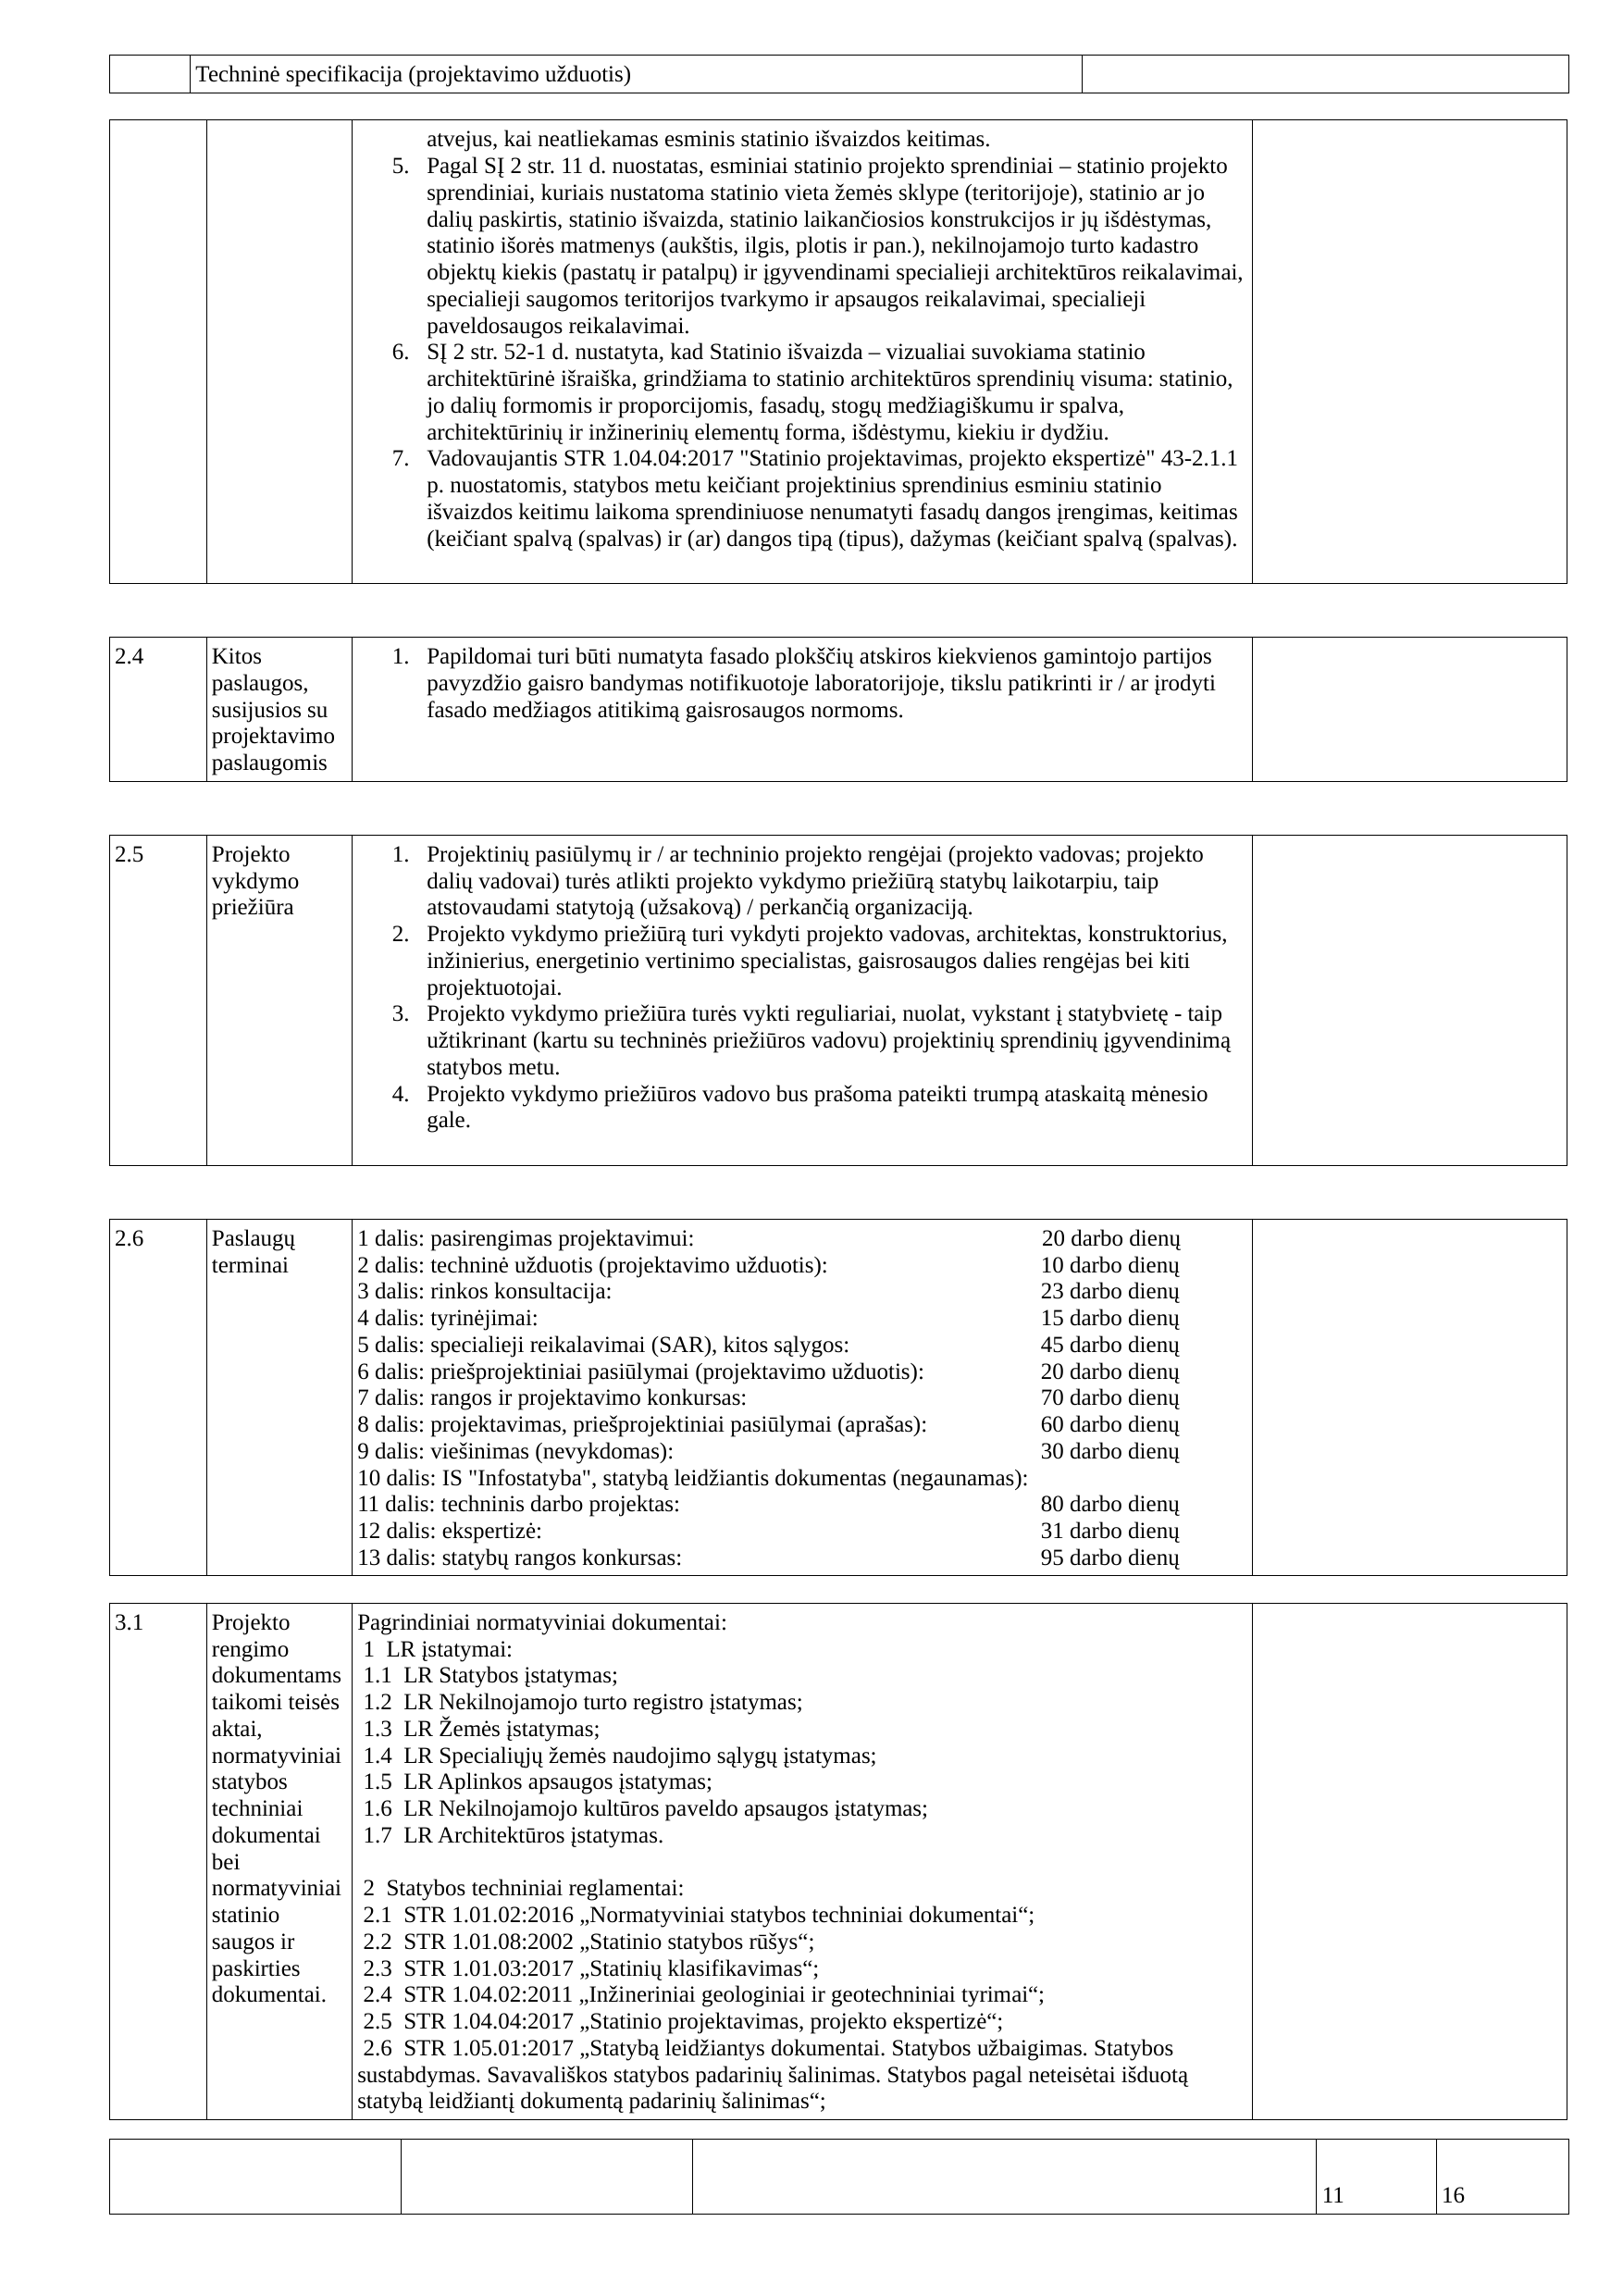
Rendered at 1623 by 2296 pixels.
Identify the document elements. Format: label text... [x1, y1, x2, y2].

table_header 3.1 [110, 1604, 206, 2119]
table_header 2.5 [110, 836, 206, 1164]
table_header Projekto vykdymo priežiūra [207, 836, 352, 1164]
table_header [110, 120, 206, 583]
table_header [1253, 1604, 1567, 2119]
table_header [1253, 638, 1567, 780]
table_header atvejus, kai neatliekamas esminis statinio išvaizdos keitimas. Pagal SĮ 2 str. 11 d. nuostatas, esminiai statinio projekto sprendiniai – statinio projekto sprendiniai, kuriais nustatoma statinio vieta žemės sklype (teritorijoje), statinio ar jo dalių paskirtis, statinio išvaizda, statinio laikančiosios konstrukcijos ir jų išdėstymas, statinio išorės matmenys (aukštis, ilgis, plotis ir pan.), nekilnojamojo turto kadastro objektų kiekis (pastatų ir patalpų) ir įgyvendinami specialieji architektūros reikalavimai, specialieji saugomos teritorijos tvarkymo ir apsaugos reikalavimai, specialieji paveldosaugos reikalavimai. SĮ 2 str. 52-1 d. nustatyta, kad Statinio išvaizda – vizualiai suvokiama statinio architektūrinė išraiška, grindžiama to statinio architektūros sprendinių visuma: statinio, jo dalių formomis ir proporcijomis, fasadų, stogų medžiagiškumu ir spalva, architektūrinių ir inžinerinių elementų forma, išdėstymu, kiekiu ir dydžiu. Vadovaujantis STR 1.04.04:2017 "Statinio projektavimas, projekto ekspertizė" 43-2.1.1 p. nuostatomis, statybos metu keičiant projektinius sprendinius esminiu statinio išvaizdos keitimu laikoma sprendiniuose nenumatyti fasadų dangos įrengimas, keitimas (keičiant spalvą (spalvas) ir (ar) dangos tipą (tipus), dažymas (keičiant spalvą (spalvas). [353, 120, 1252, 583]
table_header [1253, 120, 1567, 583]
table_header [1253, 1220, 1567, 1575]
table_header 1 dalis: pasirengimas projektavimui: 20 darbo dienų 2 dalis: techninė užduotis (projektavimo užduotis): 10 darbo dienų 3 dalis: rinkos konsultacija: 23 darbo dienų 4 dalis: tyrinėjimai: 15 darbo dienų 5 dalis: specialieji reikalavimai (SAR), kitos sąlygos: 45 darbo dienų 6 dalis: priešprojektiniai pasiūlymai (projektavimo užduotis): 20 darbo dienų 7 dalis: rangos ir projektavimo konkursas: 70 darbo dienų 8 dalis: projektavimas, priešprojektiniai pasiūlymai (aprašas): 60 darbo dienų 9 dalis: viešinimas (nevykdomas): 30 darbo dienų 10 dalis: IS "Infostatyba", statybą leidžiantis dokumentas (negaunamas): 11 dalis: techninis darbo projektas: 80 darbo dienų 12 dalis: ekspertizė: 31 darbo dienų 13 dalis: statybų rangos konkursas: 95 darbo dienų [353, 1220, 1252, 1575]
table_header 2.4 [110, 638, 206, 780]
table_header [207, 120, 352, 583]
table_header Papildomai turi būti numatyta fasado plokščių atskiros kiekvienos gamintojo partijos pavyzdžio gaisro bandymas notifikuotoje laboratorijoje, tikslu patikrinti ir / ar įrodyti fasado medžiagos atitikimą gaisrosaugos normoms. [353, 638, 1252, 780]
table_header Pagrindiniai normatyviniai dokumentai: LR įstatymai: LR Statybos įstatymas; LR Nekilnojamojo turto registro įstatymas; LR Žemės įstatymas; LR Specialiųjų žemės naudojimo sąlygų įstatymas; LR Aplinkos apsaugos įstatymas; LR Nekilnojamojo kultūros paveldo apsaugos įstatymas; LR Architektūros įstatymas. Statybos techniniai reglamentai: STR 1.01.02:2016 „Normatyviniai statybos techniniai dokumentai“; STR 1.01.08:2002 „Statinio statybos rūšys“; STR 1.01.03:2017 „Statinių klasifikavimas“; STR 1.04.02:2011 „Inžineriniai geologiniai ir geotechniniai tyrimai“; STR 1.04.04:2017 „Statinio projektavimas, projekto ekspertizė“; STR 1.05.01:2017 „Statybą leidžiantys dokumentai. Statybos užbaigimas. Statybos sustabdymas. Savavališkos statybos padarinių šalinimas. Statybos pagal neteisėtai išduotą statybą leidžiantį dokumentą padarinių šalinimas“; STR 1.06.01:2016 „Statybos darbai. Statinio statybos priežiūra“; STR 1.07.03:2017 „Statinių techninės ir naudojimo priežiūros tvarka. Naujų nekilnojamojo turto kadastro objektų formavimo tvarka“; STR 1.03.01:2016 „Statybiniai tyrimai. Statinio avarija“; STR 1.12.06:2002 „Statinio naudojimo paskirtis ir gyvavimo trukmė“; STR 2.01.01(1):2005 „Esminis statinio reikalavimas. Mechaninis atsparumas ir pastovumas“; STR 2.01.01(2):1999 „Esminiai statinio reikalavimai. Gaisrinė sauga“; STR 2.01.01(3):1999 „Esminiai statinio reikalavimai. Higiena, sveikata, aplinkos apsauga“; STR 2.01.01(4):2008 „Esminiai statinio reikalavimai. Naudojimo sauga“; STR 2.01.01(5):2008 „Esminis statinio reikalavimas. Apsauga nuo triukšmo“; STR 2.01.01(6):2008 „Esminis statinio reikalavimas. Energijos taupymas ir šilumos išsaugojimas“; STR 2.01.02:2016 „Pastatų energinio naudingumo projektavimas ir sertifikavimas“; STR 2.01.06:2009 „Statinių apsauga nuo žaibo. Išorinė statinių apsauga nuo žaibo“; STR 2.01.07:2003 „Pastatų vidaus ir išorės aplinkos apsauga nuo triukšmo“; STR 2.01.08:2003 „Lauko sąlygomis naudojamos įrangos į aplinką skleidžiamo triukšmo valdymas“; STR 2.02.02:2004 „Visuomeninės paskirties pastatai“; STR 2.03.01:2019 „Statinių prieinamumas“; STR 2.04.01:2018 „Pastatų atitvaros. Sienos, stogai, langai ir išorinės įėjimo durys“; STR 2.05.03:2003 „Statybinių konstrukcijų projektavimo pagrindai“; STR 2.05.04:2003 „Poveikiai ir apkrovos“; STR 2.06.04:2014 „Gatvės ir vietinės reikšmė keliai. Bendrieji reikalavimai; STR 2.02.02:2005 „Šildymas, vėdinimas ir oro kondicionavimas“. Standartai (nurodyti arba lygiaverčiai): ISO 21542:2021 „Pastatų statyba. Užstatytos aplinkos prieinamumas ir naudojimas“; ISO 23599:2019 „Pagalbinės priemonės neregiams ir silpnaregiams. Taktiliniai vaikščiojamojo paviršiaus indikatoriai“; LST EN 13501-2:2016 „Statybinės medžiagos ir konstrukcijos. Ugnies klasifikacija. Ugnies atsparumo klasės“; Sienos apdaras (konstrukcijų apkrovų nelaikanti fasado sistema) turi atitikti LST EN 13830:2003 standarto reikalavimus; Ventiliuojamų fasadų komplektai turi atitikti Europos vertinimo dokumentą EVD 090062-00-0404; Savilaikės dvisienės metalu dengtos izoliacinės plokštės turi atitikti LST EN 14509:2014 standarto reikalavimus. Gaisrinės saugos reikalavimai: Priešgaisrinės apsaugos ir gelbėjimo departamento prie Vidaus reikalų ministerijos patvirtinti: „Gaisrinės saugos pagrindiniai reikalavimai“; „Visuomeninių statinių gaisrinės saugos taisyklės“; „Gaisro aptikimo ir signalizavimo sistemų projektavimo ir įrengimo taisyklės“. LR vyriausybės nutarimai: „Dėl Viešųjų atskirųjų želdynų plotų normų ir Priklausomųjų želdynų plotų normų apskaičiavimo tvarkos aprašo patvirtinimo“ pakeitimo, Lietuvos Respublikos aplinkos ministerija, Įsakymas, Nr. D1-146, 2023-05-11, paskelbta TAR 2023-05-11. Taisyklės: LR aplinkos ministro patvirtintos „Atlieku tvarkymo taisyklės“; LR aplinkos ministro patvirtintos „Statybinių atliekų tvarkymo taisyklės“; LR Socialinės apsaugos ir darbo ministro ir LR Sveikatos apsaugos ministro įsakymu patvirtinti „Darboviečių įrengimo bendrieji nuostatai“; „Vilniaus miesto savivaldybės atliekų tvarkymo taisykles“, Vilniaus miesto savivaldybės tarybos sprendimą „Dėl Vilniaus miesto savivaldybės atliekų tvarkymo taisyklių tvirtinimo“ pakeitimo 2022-05-18 Vilniaus miesto savivaldybės tarybos sprendimas Nr. 1-1458. Higienos normos, nuostatai: HN 42:2009 Gyvenamųjų ir visuomeninių pastatų patalpų mikroklimatas; HN 33:2011 Triukšmo ribiniai dydžiai gyvenamuosiuose ir visuomeninės paskirties pastatuose bei jų aplinkoje; HN 98:2000 Natūralus ir dirbtinis darbo vietų apšvietimas. Rekomendacijos: Vilniaus miesto savivaldybės mero potvarkis Nr. 955-208/24 20024-02-12 „Dėl papildomų medžių apsaugos priemonių taikymo rekomendacijų tvirtinimo“. [353, 1604, 1252, 2119]
table_header Paslaugų terminai [207, 1220, 352, 1575]
table_header Projekto rengimo dokumentams taikomi teisės aktai, normatyviniai statybos techniniai dokumentai bei normatyviniai statinio saugos ir paskirties dokumentai. [207, 1604, 352, 2119]
table_header Kitos paslaugos, susijusios su projektavimo paslaugomis [207, 638, 352, 780]
table_header [1253, 836, 1567, 1164]
table_header Projektinių pasiūlymų ir / ar techninio projekto rengėjai (projekto vadovas; projekto dalių vadovai) turės atlikti projekto vykdymo priežiūrą statybų laikotarpiu, taip atstovaudami statytoją (užsakovą) / perkančią organizaciją. Projekto vykdymo priežiūrą turi vykdyti projekto vadovas, architektas, konstruktorius, inžinierius, energetinio vertinimo specialistas, gaisrosaugos dalies rengėjas bei kiti projektuotojai. Projekto vykdymo priežiūra turės vykti reguliariai, nuolat, vykstant į statybvietę - taip užtikrinant (kartu su techninės priežiūros vadovu) projektinių sprendinių įgyvendinimą statybos metu. Projekto vykdymo priežiūros vadovo bus prašoma pateikti trumpą ataskaitą mėnesio gale. [353, 836, 1252, 1164]
table_header 2.6 [110, 1220, 206, 1575]
